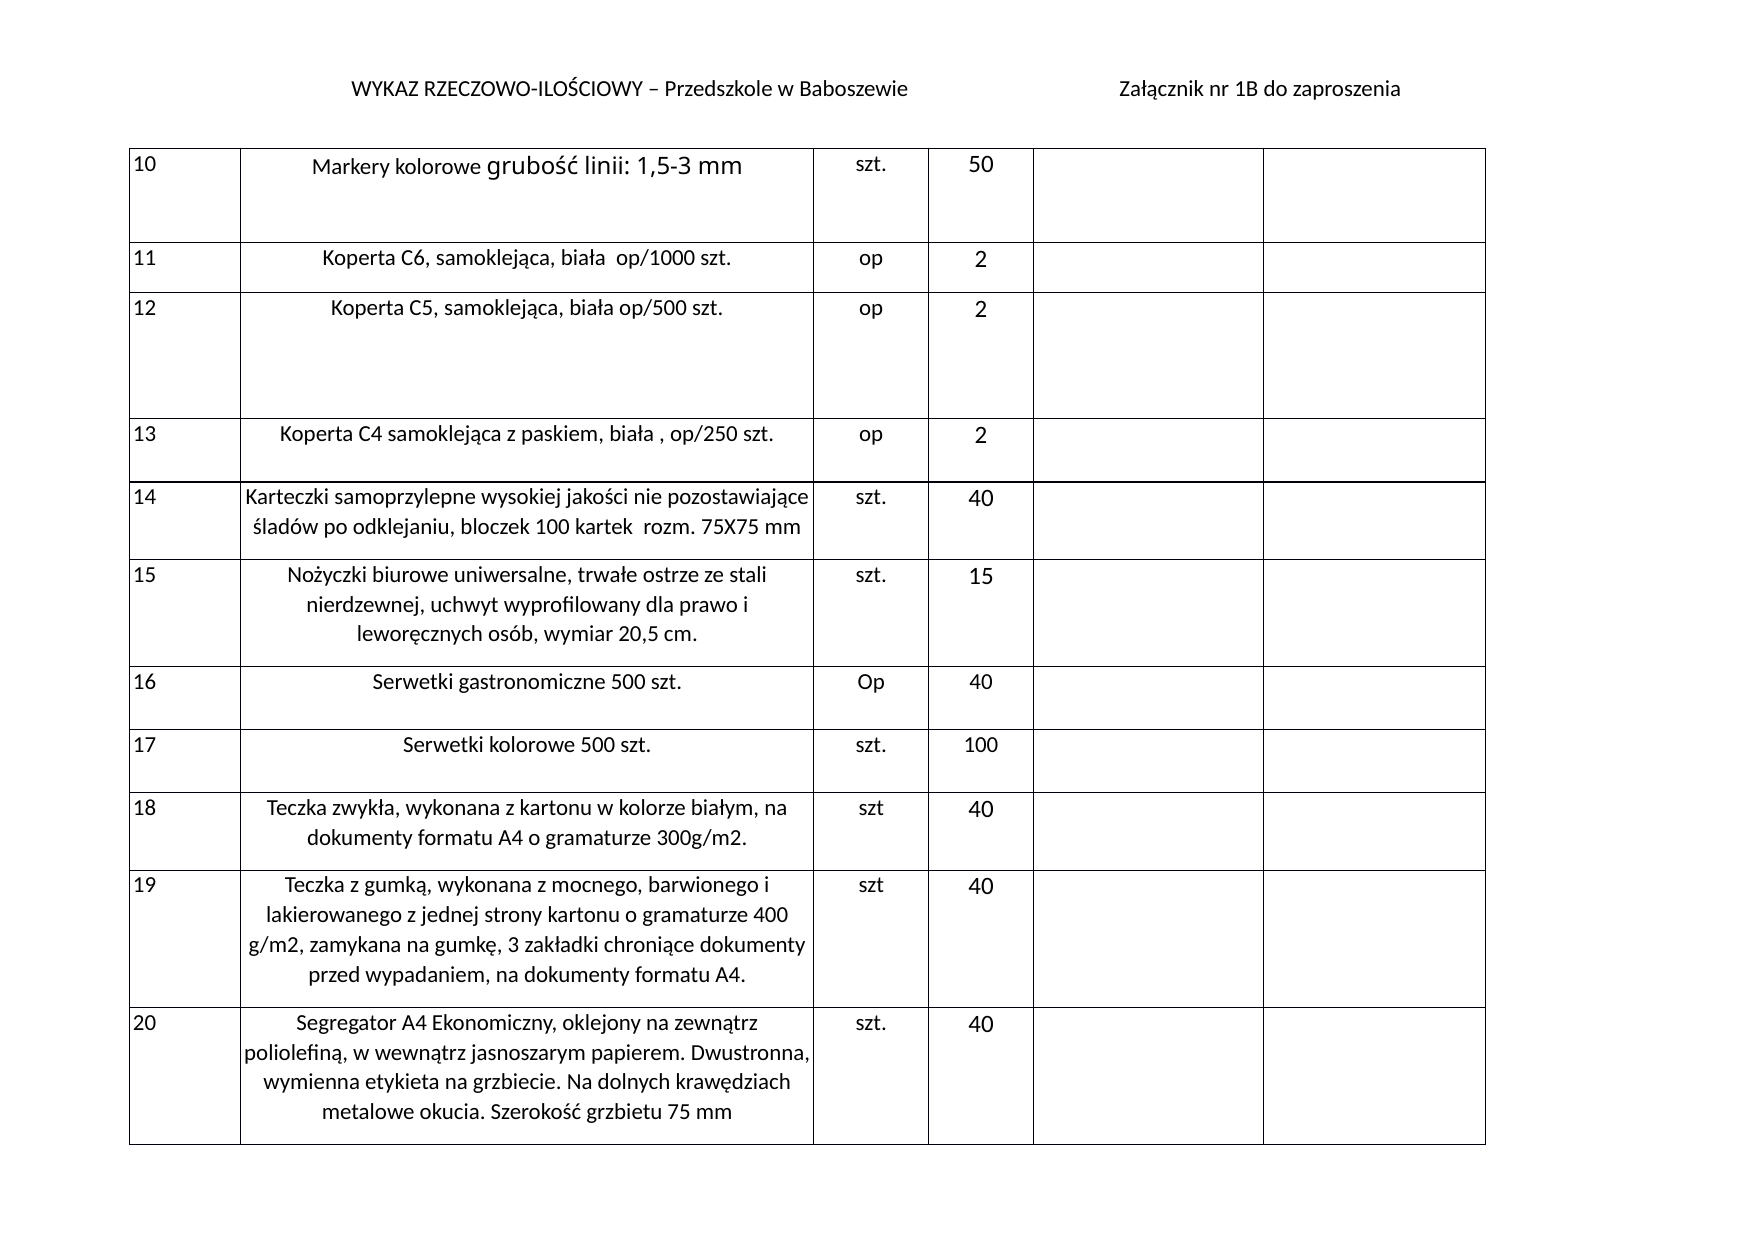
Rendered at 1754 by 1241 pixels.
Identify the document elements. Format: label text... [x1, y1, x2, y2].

table_cell [1264, 560, 1485, 666]
table_cell Teczka zwykła, wykonana z kartonu w kolorze białym, na dokumenty formatu A4 o gramaturze 300g/m2. [241, 793, 813, 869]
table_cell [1034, 419, 1263, 481]
table_cell 18 [130, 793, 240, 869]
table_cell Koperta C6, samoklejąca, biała op/1000 szt. [241, 243, 813, 292]
table_cell szt. [814, 483, 928, 559]
table_cell 11 [130, 243, 240, 292]
table_cell szt. [814, 730, 928, 792]
table_cell [1034, 1008, 1263, 1144]
table_cell op [814, 419, 928, 481]
table_cell 15 [929, 560, 1033, 666]
table_cell 17 [130, 730, 240, 792]
table_cell 40 [929, 871, 1033, 1007]
table_cell [1034, 871, 1263, 1007]
table_cell Nożyczki biurowe uniwersalne, trwałe ostrze ze stali nierdzewnej, uchwyt wyprofilowany dla prawo i leworęcznych osób, wymiar 20,5 cm. [241, 560, 813, 666]
table_cell Markery kolorowe grubość linii: 1,5-3 mm [241, 149, 813, 242]
table_cell [1264, 871, 1485, 1007]
table_cell Koperta C4 samoklejąca z paskiem, biała , op/250 szt. [241, 419, 813, 481]
table_cell [1264, 793, 1485, 869]
table_cell [1034, 483, 1263, 559]
table_cell [1264, 419, 1485, 481]
table_cell [1034, 730, 1263, 792]
table_cell 2 [929, 243, 1033, 292]
table_cell 2 [929, 419, 1033, 481]
table_cell op [814, 293, 928, 418]
table_cell Op [814, 667, 928, 729]
table_cell 40 [929, 483, 1033, 559]
table_cell [1264, 1008, 1485, 1144]
table_cell [1264, 149, 1485, 242]
table_cell 15 [130, 560, 240, 666]
table_cell szt. [814, 560, 928, 666]
table_cell szt. [814, 149, 928, 242]
table_cell 40 [929, 793, 1033, 869]
table_cell 50 [929, 149, 1033, 242]
table_cell [1034, 149, 1263, 242]
table_cell [1034, 293, 1263, 418]
table_cell 2 [929, 293, 1033, 418]
table_cell 10 [130, 149, 240, 242]
table_cell 40 [929, 1008, 1033, 1144]
table_cell [1264, 243, 1485, 292]
table_cell Serwetki gastronomiczne 500 szt. [241, 667, 813, 729]
table_cell [1264, 293, 1485, 418]
table_cell 40 [929, 667, 1033, 729]
table_cell 19 [130, 871, 240, 1007]
table_cell [1034, 560, 1263, 666]
table_cell 100 [929, 730, 1033, 792]
table_cell 16 [130, 667, 240, 729]
table_cell 20 [130, 1008, 240, 1144]
table_cell 12 [130, 293, 240, 418]
table_cell [1264, 730, 1485, 792]
table_cell szt [814, 793, 928, 869]
table_cell [1034, 793, 1263, 869]
table_cell Segregator A4 Ekonomiczny, oklejony na zewnątrz poliolefiną, w wewnątrz jasnoszarym papierem. Dwustronna, wymienna etykieta na grzbiecie. Na dolnych krawędziach metalowe okucia. Szerokość grzbietu 75 mm [241, 1008, 813, 1144]
table_cell [1264, 667, 1485, 729]
table_cell [1034, 667, 1263, 729]
table_cell Teczka z gumką, wykonana z mocnego, barwionego i lakierowanego z jednej strony kartonu o gramaturze 400 g/m2, zamykana na gumkę, 3 zakładki chroniące dokumenty przed wypadaniem, na dokumenty formatu A4. [241, 871, 813, 1007]
table_cell Serwetki kolorowe 500 szt. [241, 730, 813, 792]
table_cell szt. [814, 1008, 928, 1144]
table_cell 14 [130, 483, 240, 559]
table_cell Karteczki samoprzylepne wysokiej jakości nie pozostawiające śladów po odklejaniu, bloczek 100 kartek rozm. 75X75 mm [241, 483, 813, 559]
table_cell Koperta C5, samoklejąca, biała op/500 szt. [241, 293, 813, 418]
table_cell 13 [130, 419, 240, 481]
table_cell [1264, 483, 1485, 559]
table_cell [1034, 243, 1263, 292]
table_cell szt [814, 871, 928, 1007]
table_cell op [814, 243, 928, 292]
